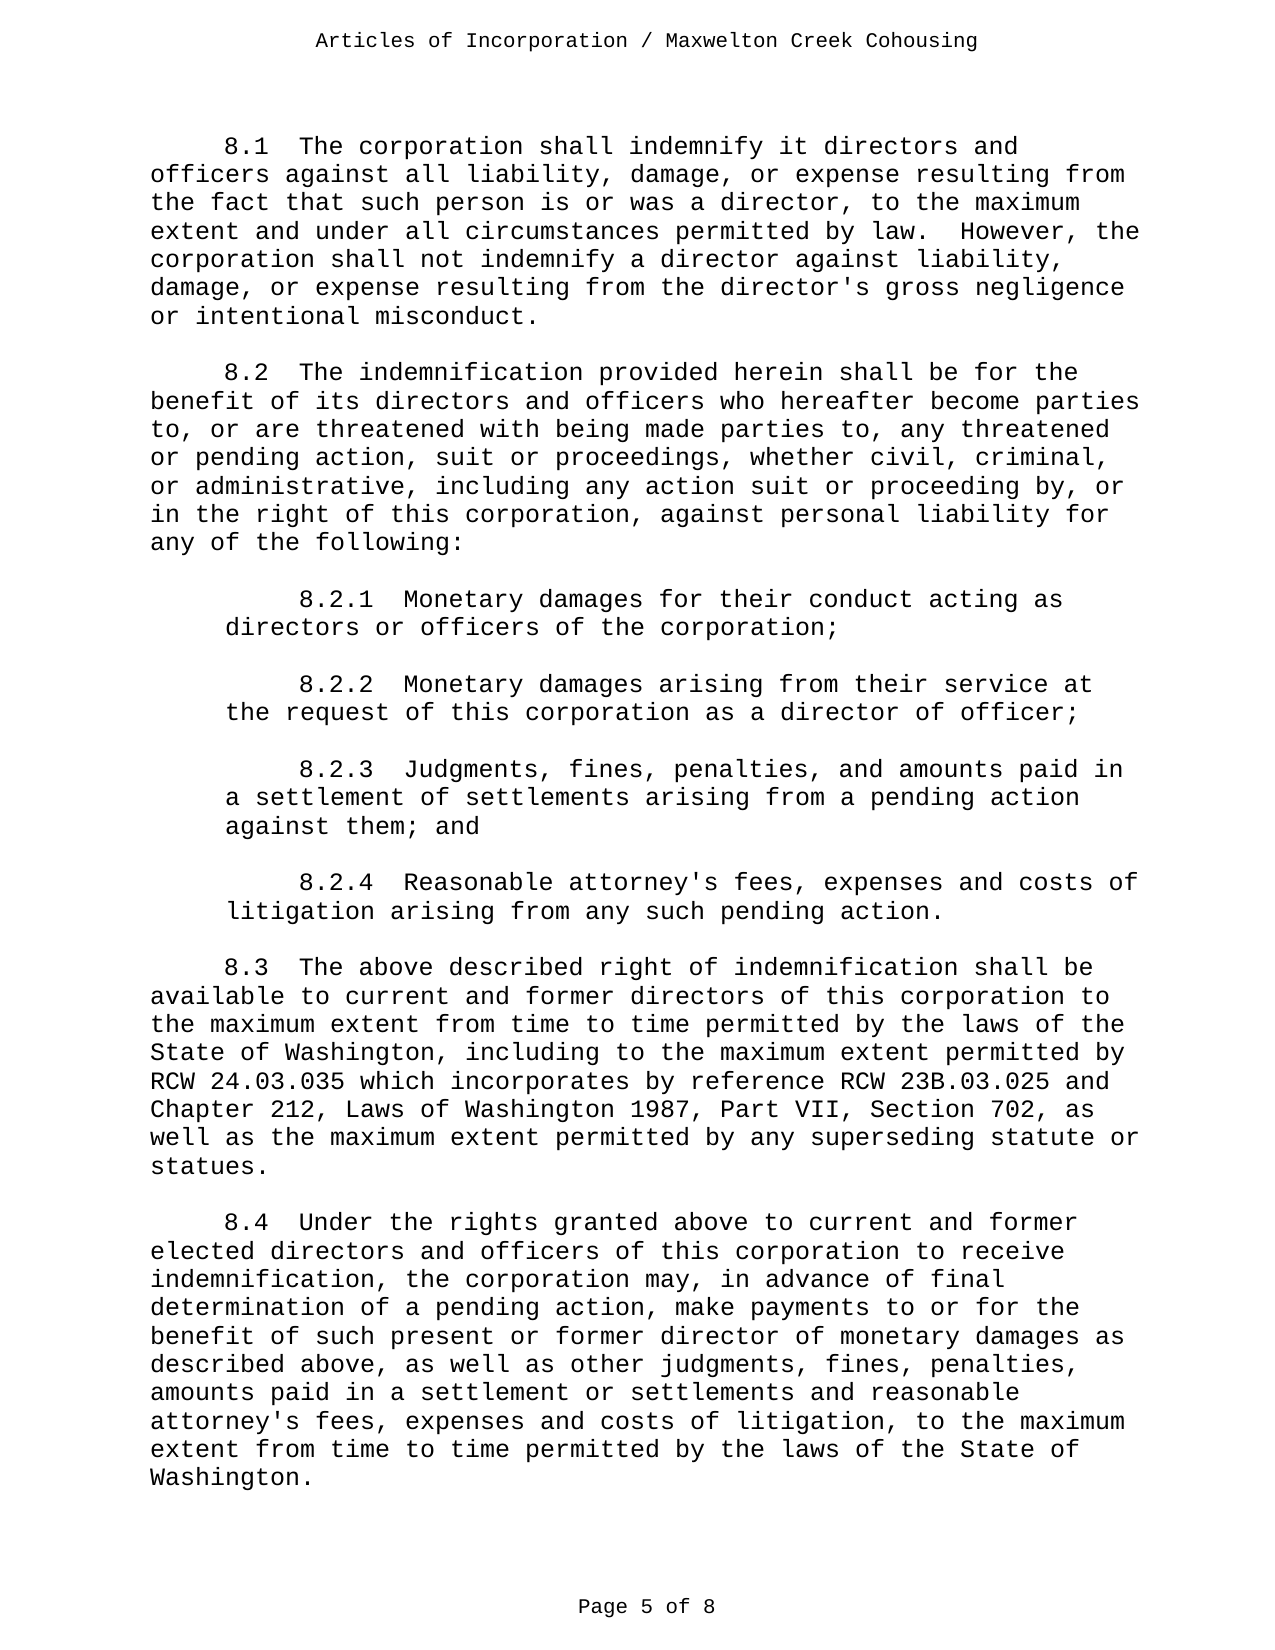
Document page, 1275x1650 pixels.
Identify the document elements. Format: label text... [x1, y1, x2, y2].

text 8.3 The above described right of indemnification shall be available to current and former directors of this corporation to the maximum extent from time to time permitted by the laws of the State of Washington, including to the maximum extent permitted by RCW 24.03.035 which incorporates by reference RCW 23B.03.025 and Chapter 212, Laws of Washington 1987, Part VII, Section 702, as well as the maximum extent permitted by any superseding statute or statues. [150, 955, 1143, 1182]
text 8.2.2 Monetary damages arising from their service at the request of this corporation as a director of officer; [225, 672, 1143, 728]
text 8.2.1 Monetary damages for their conduct acting as directors or officers of the corporation; [225, 587, 1143, 643]
text 8.1 The corporation shall indemnify it directors and officers against all liability, damage, or expense resulting from the fact that such person is or was a director, to the maximum extent and under all circumstances permitted by law. However, the corporation shall not indemnify a director against liability, damage, or expense resulting from the director's gross negligence or intentional misconduct. [150, 133, 1143, 332]
text 8.2 The indemnification provided herein shall be for the benefit of its directors and officers who hereafter become parties to, or are threatened with being made parties to, any threatened or pending action, suit or proceedings, whether civil, criminal, or administrative, including any action suit or proceeding by, or in the right of this corporation, against personal liability for any of the following: [150, 360, 1143, 558]
text 8.2.4 Reasonable attorney's fees, expenses and costs of litigation arising from any such pending action. [225, 870, 1143, 927]
text 8.2.3 Judgments, fines, penalties, and amounts paid in a settlement of settlements arising from a pending action against them; and [225, 757, 1143, 842]
text 8.4 Under the rights granted above to current and former elected directors and officers of this corporation to receive indemnification, the corporation may, in advance of final determination of a pending action, make payments to or for the benefit of such present or former director of monetary damages as described above, as well as other judgments, fines, penalties, amounts paid in a settlement or settlements and reasonable attorney's fees, expenses and costs of litigation, to the maximum extent from time to time permitted by the laws of the State of Washington. [150, 1210, 1143, 1493]
